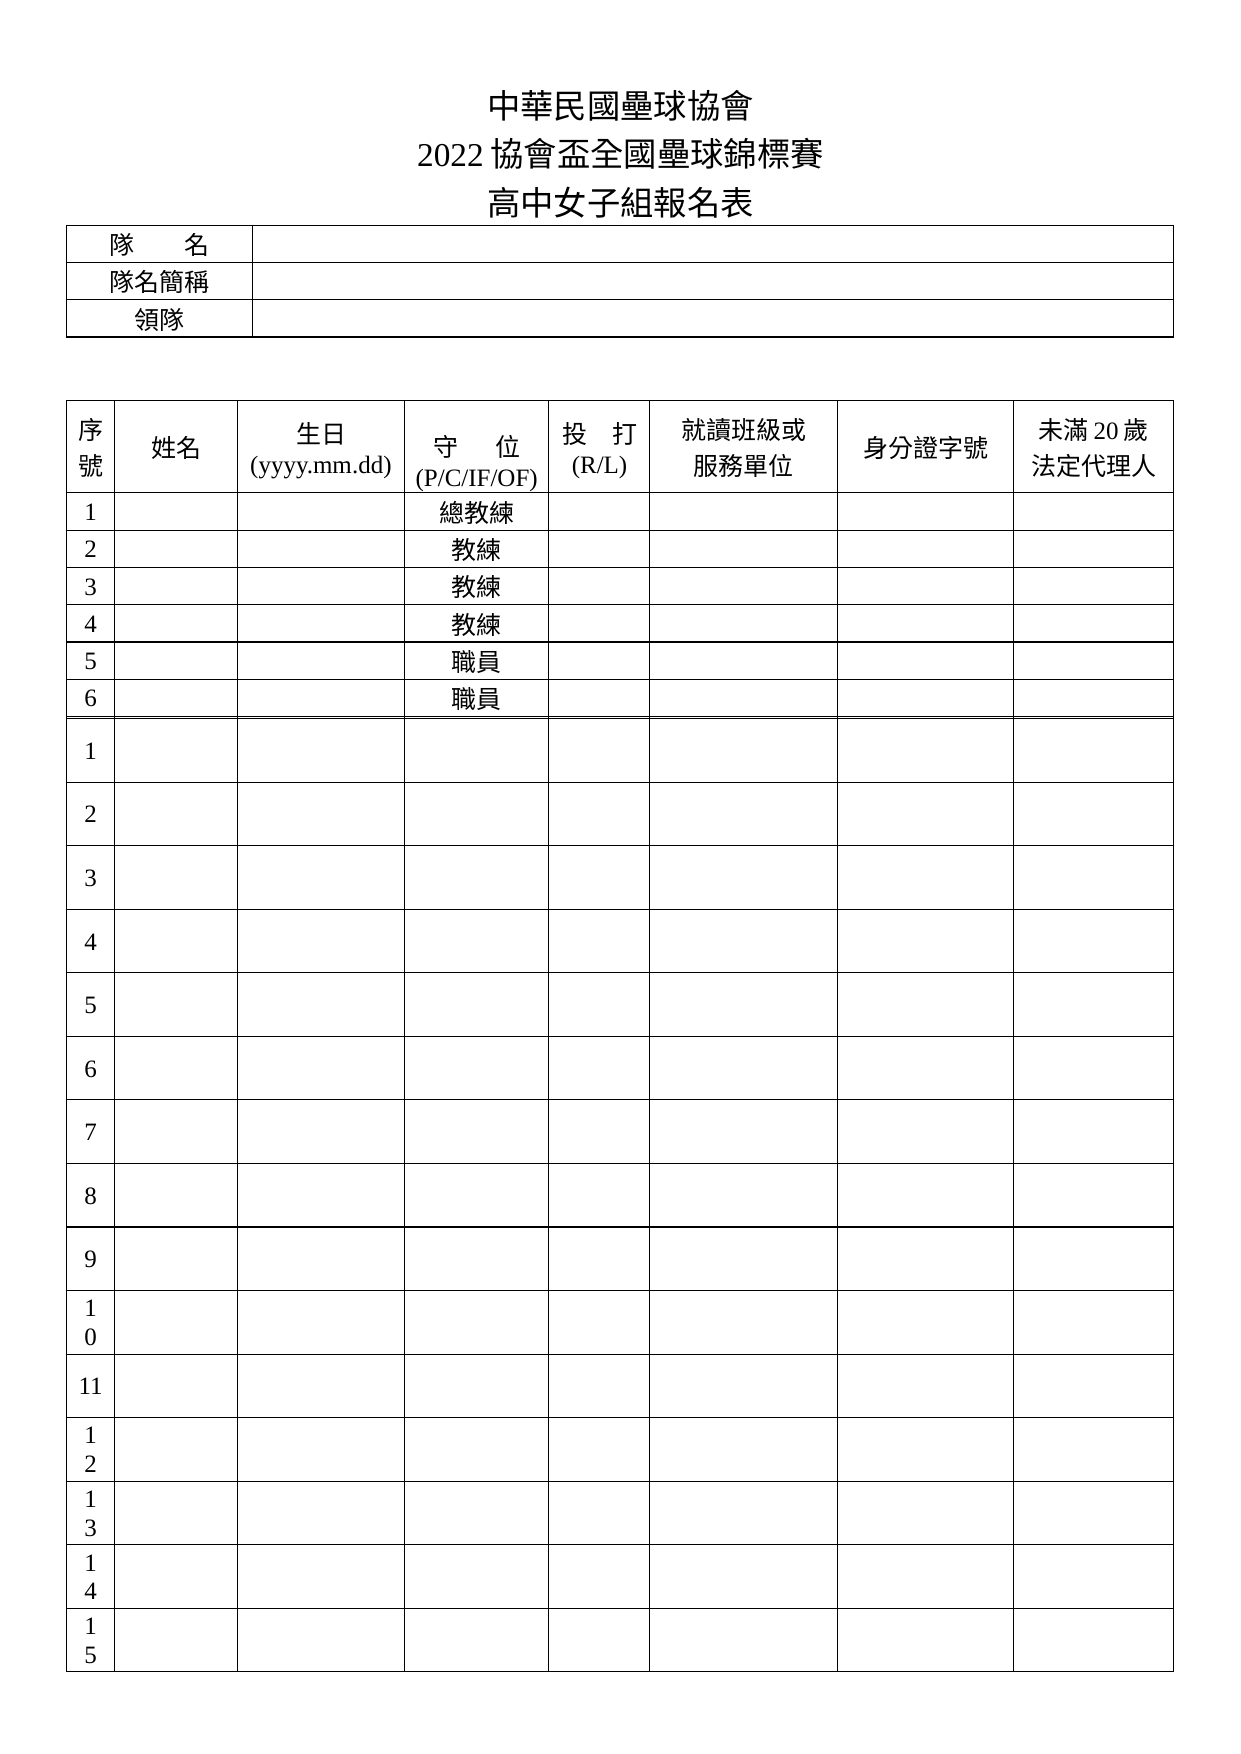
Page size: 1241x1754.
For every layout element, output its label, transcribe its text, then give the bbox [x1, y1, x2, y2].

table_header 姓名 [115, 401, 237, 492]
table_cell [650, 1482, 837, 1544]
table_cell [650, 605, 837, 641]
table_cell 2 [67, 783, 114, 845]
table_cell [238, 1609, 404, 1671]
table_cell [238, 493, 404, 529]
table_cell [238, 846, 404, 909]
table_cell [238, 783, 404, 845]
table_cell [650, 1100, 837, 1163]
table_cell [838, 1545, 1013, 1608]
table_cell [549, 1545, 649, 1608]
table_cell [650, 846, 837, 909]
table_cell [549, 1291, 649, 1353]
table_cell [405, 1291, 548, 1353]
table_header 身分證字號 [838, 401, 1013, 492]
table_cell [1014, 1037, 1173, 1099]
table_cell [549, 973, 649, 1036]
table_cell 職員 [405, 680, 548, 716]
table_header 序號 [67, 401, 114, 492]
table_cell 4 [67, 910, 114, 972]
table_cell [115, 643, 237, 679]
table_cell [405, 1164, 548, 1226]
table_cell [1014, 1418, 1173, 1481]
table_cell [650, 910, 837, 972]
table_cell [115, 719, 237, 782]
table_header 隊 名 [67, 226, 252, 262]
table_cell 6 [67, 1037, 114, 1099]
table_cell [115, 783, 237, 845]
table_cell [1014, 1609, 1173, 1671]
table_cell [549, 493, 649, 529]
table_cell [115, 1418, 237, 1481]
table_cell [549, 1100, 649, 1163]
table_cell [405, 846, 548, 909]
table_cell [1014, 643, 1173, 679]
table_cell 1 [67, 493, 114, 529]
table_cell [115, 605, 237, 641]
table_cell [549, 910, 649, 972]
table_cell [405, 1609, 548, 1671]
table_cell 10 [67, 1291, 114, 1353]
table_cell [838, 605, 1013, 641]
table_cell [253, 263, 1173, 299]
table_cell [838, 493, 1013, 529]
table_cell [650, 1228, 837, 1290]
table_cell [838, 1482, 1013, 1544]
table_header 投 打 (R/L) [549, 401, 649, 492]
table_header 未滿20歲 法定代理人 [1014, 401, 1173, 492]
table_cell [238, 973, 404, 1036]
table_cell [115, 1291, 237, 1353]
table_cell 5 [67, 973, 114, 1036]
table_cell [549, 605, 649, 641]
table_cell [238, 643, 404, 679]
table_cell [115, 1164, 237, 1226]
table_cell [650, 643, 837, 679]
table_cell 12 [67, 1418, 114, 1481]
text 高中女子組報名表 [75, 176, 1165, 224]
table_cell [549, 680, 649, 716]
table_cell [238, 1482, 404, 1544]
table_cell 隊名簡稱 [67, 263, 252, 299]
table_cell [405, 1037, 548, 1099]
table_cell [238, 1355, 404, 1417]
table_cell [1014, 973, 1173, 1036]
table_cell [115, 1609, 237, 1671]
table_cell [1014, 1291, 1173, 1353]
table_cell [405, 719, 548, 782]
table_cell [650, 680, 837, 716]
table_cell [405, 783, 548, 845]
table_header [253, 226, 1173, 262]
table_cell 15 [67, 1609, 114, 1671]
table_cell [838, 846, 1013, 909]
table_cell [650, 1037, 837, 1099]
table_cell [1014, 680, 1173, 716]
table_cell [549, 1609, 649, 1671]
table_cell [115, 973, 237, 1036]
table_cell 2 [67, 531, 114, 567]
table_cell [838, 1037, 1013, 1099]
table_cell [650, 783, 837, 845]
table_header 守 位 (P/C/IF/OF) [405, 401, 548, 492]
table_cell [838, 973, 1013, 1036]
table_cell [405, 1228, 548, 1290]
table_cell 7 [67, 1100, 114, 1163]
table_cell [650, 568, 837, 604]
table_cell [1014, 1164, 1173, 1226]
table_cell [238, 1418, 404, 1481]
table_cell 總教練 [405, 493, 548, 529]
table_cell [838, 680, 1013, 716]
table_cell [115, 680, 237, 716]
table_cell [238, 1164, 404, 1226]
table_cell 8 [67, 1164, 114, 1226]
table_cell [1014, 1100, 1173, 1163]
table_cell [238, 531, 404, 567]
table_cell 3 [67, 568, 114, 604]
table_cell [549, 1355, 649, 1417]
table_cell [115, 1545, 237, 1608]
text 中華民國壘球協會 [75, 80, 1165, 128]
table_cell [115, 568, 237, 604]
table_cell 3 [67, 846, 114, 909]
table_cell [115, 531, 237, 567]
table_cell [1014, 1545, 1173, 1608]
table_cell [650, 531, 837, 567]
table_cell [838, 643, 1013, 679]
table_cell [650, 1291, 837, 1353]
table_cell [115, 846, 237, 909]
table_cell [115, 1100, 237, 1163]
table_cell [549, 1037, 649, 1099]
table_cell [238, 1228, 404, 1290]
table_cell [405, 1482, 548, 1544]
table_cell [549, 1418, 649, 1481]
table_cell [549, 846, 649, 909]
table_cell [838, 1609, 1013, 1671]
table_cell [838, 1418, 1013, 1481]
table_cell 教練 [405, 605, 548, 641]
table_cell [549, 568, 649, 604]
table_cell [1014, 1482, 1173, 1544]
table_cell [238, 1037, 404, 1099]
table_cell [838, 1355, 1013, 1417]
table_cell [838, 1291, 1013, 1353]
table_cell [549, 643, 649, 679]
table_cell [238, 719, 404, 782]
table_cell [838, 568, 1013, 604]
table_cell [838, 1100, 1013, 1163]
table_cell [238, 1545, 404, 1608]
table_cell [549, 1482, 649, 1544]
table_cell [405, 1545, 548, 1608]
table_cell [1014, 910, 1173, 972]
table_cell [650, 493, 837, 529]
table_cell 11 [67, 1355, 114, 1417]
table_cell [838, 531, 1013, 567]
table_header 生日 (yyyy.mm.dd) [238, 401, 404, 492]
table_cell 13 [67, 1482, 114, 1544]
table_cell [115, 493, 237, 529]
table_cell [238, 605, 404, 641]
table_cell [405, 973, 548, 1036]
table_cell 6 [67, 680, 114, 716]
table_cell [838, 910, 1013, 972]
table_cell [1014, 1228, 1173, 1290]
table_cell 教練 [405, 568, 548, 604]
table_cell [238, 680, 404, 716]
table_cell 職員 [405, 643, 548, 679]
text 2022協會盃全國壘球錦標賽 [75, 128, 1165, 176]
table_cell [405, 1100, 548, 1163]
table_cell [549, 1228, 649, 1290]
table_cell [650, 1609, 837, 1671]
table_cell [549, 1164, 649, 1226]
table_cell 9 [67, 1228, 114, 1290]
table_cell [1014, 719, 1173, 782]
table_header 就讀班級或 服務單位 [650, 401, 837, 492]
table_cell [1014, 605, 1173, 641]
table_cell [1014, 531, 1173, 567]
table_cell [253, 300, 1173, 336]
table_cell [838, 1228, 1013, 1290]
table_cell [405, 1355, 548, 1417]
table_cell [838, 1164, 1013, 1226]
table_cell [650, 1545, 837, 1608]
table_cell [650, 719, 837, 782]
table_cell 4 [67, 605, 114, 641]
table_cell [115, 1355, 237, 1417]
table_cell [1014, 568, 1173, 604]
table_cell [238, 568, 404, 604]
table_cell [650, 1164, 837, 1226]
table_cell [115, 1482, 237, 1544]
table_cell [405, 910, 548, 972]
table_cell 教練 [405, 531, 548, 567]
table_cell [1014, 846, 1173, 909]
table_cell [549, 719, 649, 782]
table_cell [650, 1355, 837, 1417]
table_cell [405, 1418, 548, 1481]
table_cell [238, 910, 404, 972]
table_cell [549, 531, 649, 567]
table_cell 領隊 [67, 300, 252, 336]
table_cell [238, 1100, 404, 1163]
table_cell 1 [67, 719, 114, 782]
table_cell [549, 783, 649, 845]
table_cell [115, 1037, 237, 1099]
table_cell [1014, 493, 1173, 529]
table_cell [838, 783, 1013, 845]
table_cell [1014, 783, 1173, 845]
table_cell 5 [67, 643, 114, 679]
table_cell 14 [67, 1545, 114, 1608]
table_cell [650, 973, 837, 1036]
table_cell [650, 1418, 837, 1481]
table_cell [115, 1228, 237, 1290]
table_cell [1014, 1355, 1173, 1417]
table_cell [115, 910, 237, 972]
table_cell [238, 1291, 404, 1353]
table_cell [838, 719, 1013, 782]
